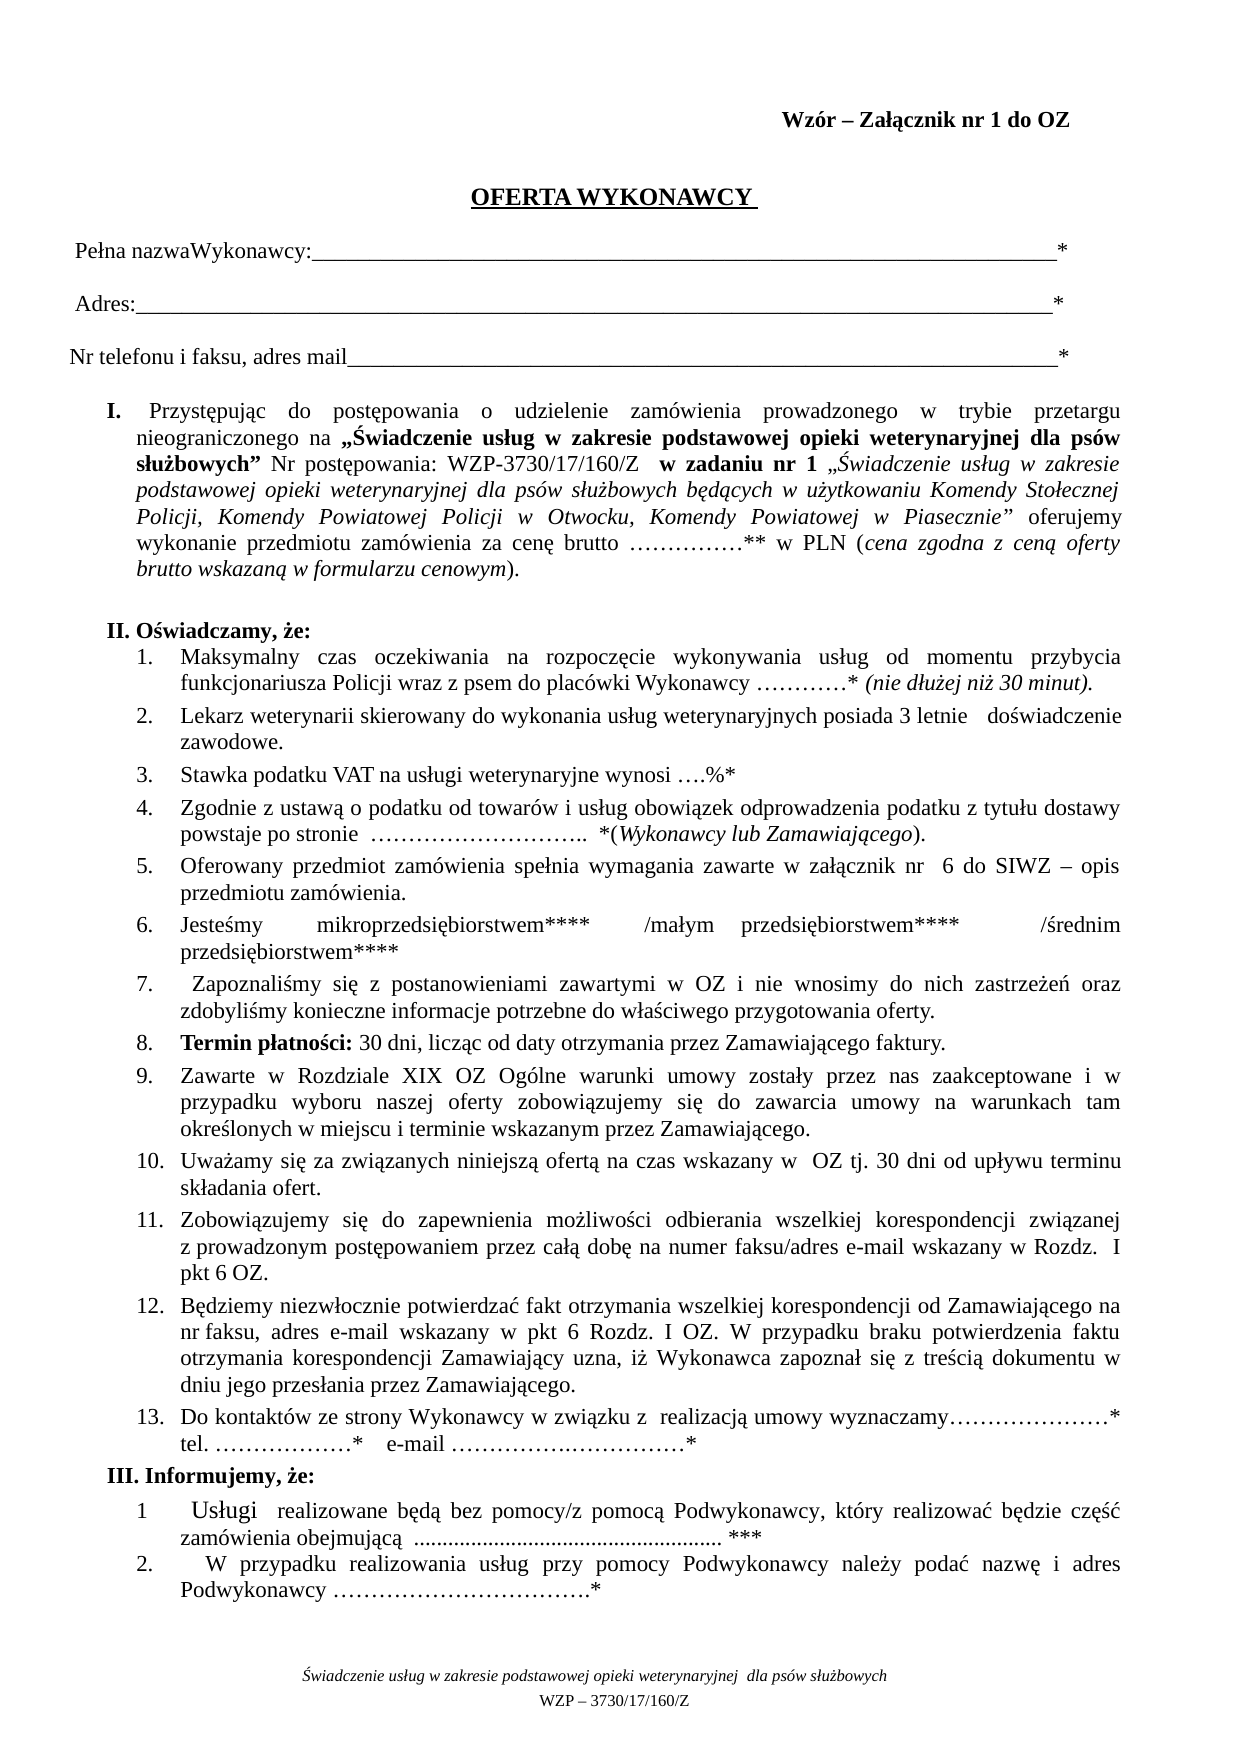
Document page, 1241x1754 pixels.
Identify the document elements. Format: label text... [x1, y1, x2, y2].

text I. .Przystępując do postępowania o udzielenie zamówienia prowadzonego w trybie przetargu nieograniczonego na „Świadczenie usług w zakresie podstawowej opieki weterynaryjnej dla psów służbowych” Nr postępowania: WZP-3730/17/160/Z w zadaniu nr 1 „Świadczenie usług w zakresie podstawowej opieki weterynaryjnej dla psów służbowych będących w użytkowaniu Komendy Stołecznej Policji, Komendy Powiatowej Policji w Otwocku, Komendy Powiatowej w Piasecznie” oferujemy wykonanie przedmiotu zamówienia za cenę brutto ……………** w PLN (cena zgodna z ceną oferty brutto wskazaną w formularzu cenowym). [106, 397, 1122, 582]
list Maksymalny czas oczekiwania na rozpoczęcie wykonywania usług od momentu przybycia funkcjonariusza Policji wraz z psem do placówki Wykonawcy …………* (nie dłużej niż 30 minut). [136, 643, 1122, 696]
text OFERTA WYKONAWCY [106, 182, 1122, 211]
list Zawarte w Rozdziale XIX OZ Ogólne warunki umowy zostały przez nas zaakceptowane i w przypadku wyboru naszej oferty zobowiązujemy się do zawarcia umowy na warunkach tam określonych w miejscu i terminie wskazanym przez Zamawiającego. [136, 1062, 1122, 1141]
text Nr telefonu i faksu, adres mail______________________________________________________________* [69, 343, 1122, 369]
text 1 Usługi realizowane będą bez pomocy/z pomocą Podwykonawcy, który realizować będzie część zamówienia obejmującą ...................................................... *** [136, 1495, 1122, 1550]
text Pełna nazwaWykonawcy:_________________________________________________________________* [69, 237, 1122, 264]
list Uważamy się za związanych niniejszą ofertą na czas wskazany w OZ tj. 30 dni od upływu terminu składania ofert. [136, 1147, 1122, 1200]
list Oferowany przedmiot zamówienia spełnia wymagania zawarte w załącznik nr 6 do SIWZ – opis przedmiotu zamówienia. [136, 853, 1122, 905]
text III. Informujemy, że: [107, 1462, 1122, 1489]
list Będziemy niezwłocznie potwierdzać fakt otrzymania wszelkiej korespondencji od Zamawiającego na nr faksu, adres e-mail wskazany w pkt 6 Rozdz. I OZ. W przypadku braku potwierdzenia faktu otrzymania korespondencji Zamawiający uzna, iż Wykonawca zapoznał się z treścią dokumentu w dniu jego przesłania przez Zamawiającego. [136, 1292, 1122, 1397]
list Lekarz weterynarii skierowany do wykonania usług weterynaryjnych posiada 3 letnie doświadczenie zawodowe. [136, 702, 1122, 755]
text Wzór – Załącznik nr 1 do OZ [781, 106, 1122, 133]
text Adres:________________________________________________________________________________* [69, 290, 1122, 317]
text II. Oświadczamy, że: [106, 617, 1122, 643]
text 2. W przypadku realizowania usług przy pomocy Podwykonawcy należy podać nazwę i adres Podwykonawcy …………………………….* [136, 1550, 1122, 1603]
list Jesteśmy mikroprzedsiębiorstwem**** /małym przedsiębiorstwem**** /średnim przedsiębiorstwem**** [136, 912, 1122, 964]
list Zapoznaliśmy się z postanowieniami zawartymi w OZ i nie wnosimy do nich zastrzeżeń oraz zdobyliśmy konieczne informacje potrzebne do właściwego przygotowania oferty. [136, 971, 1122, 1023]
list Do kontaktów ze strony Wykonawcy w związku z realizacją umowy wyznaczamy…………………* tel. ………………* e-mail …………….……………* [136, 1403, 1122, 1456]
list Stawka podatku VAT na usługi weterynaryjne wynosi ….%* [136, 761, 1122, 787]
list Zgodnie z ustawą o podatku od towarów i usług obowiązek odprowadzenia podatku z tytułu dostawy powstaje po stronie ……………………….. *(Wykonawcy lub Zamawiającego). [136, 794, 1122, 846]
list Termin płatności: 30 dni, licząc od daty otrzymania przez Zamawiającego faktury. [136, 1029, 1122, 1056]
list Zobowiązujemy się do zapewnienia możliwości odbierania wszelkiej korespondencji związanej z prowadzonym postępowaniem przez całą dobę na numer faksu/adres e-mail wskazany w Rozdz. I pkt 6 OZ. [136, 1206, 1122, 1285]
